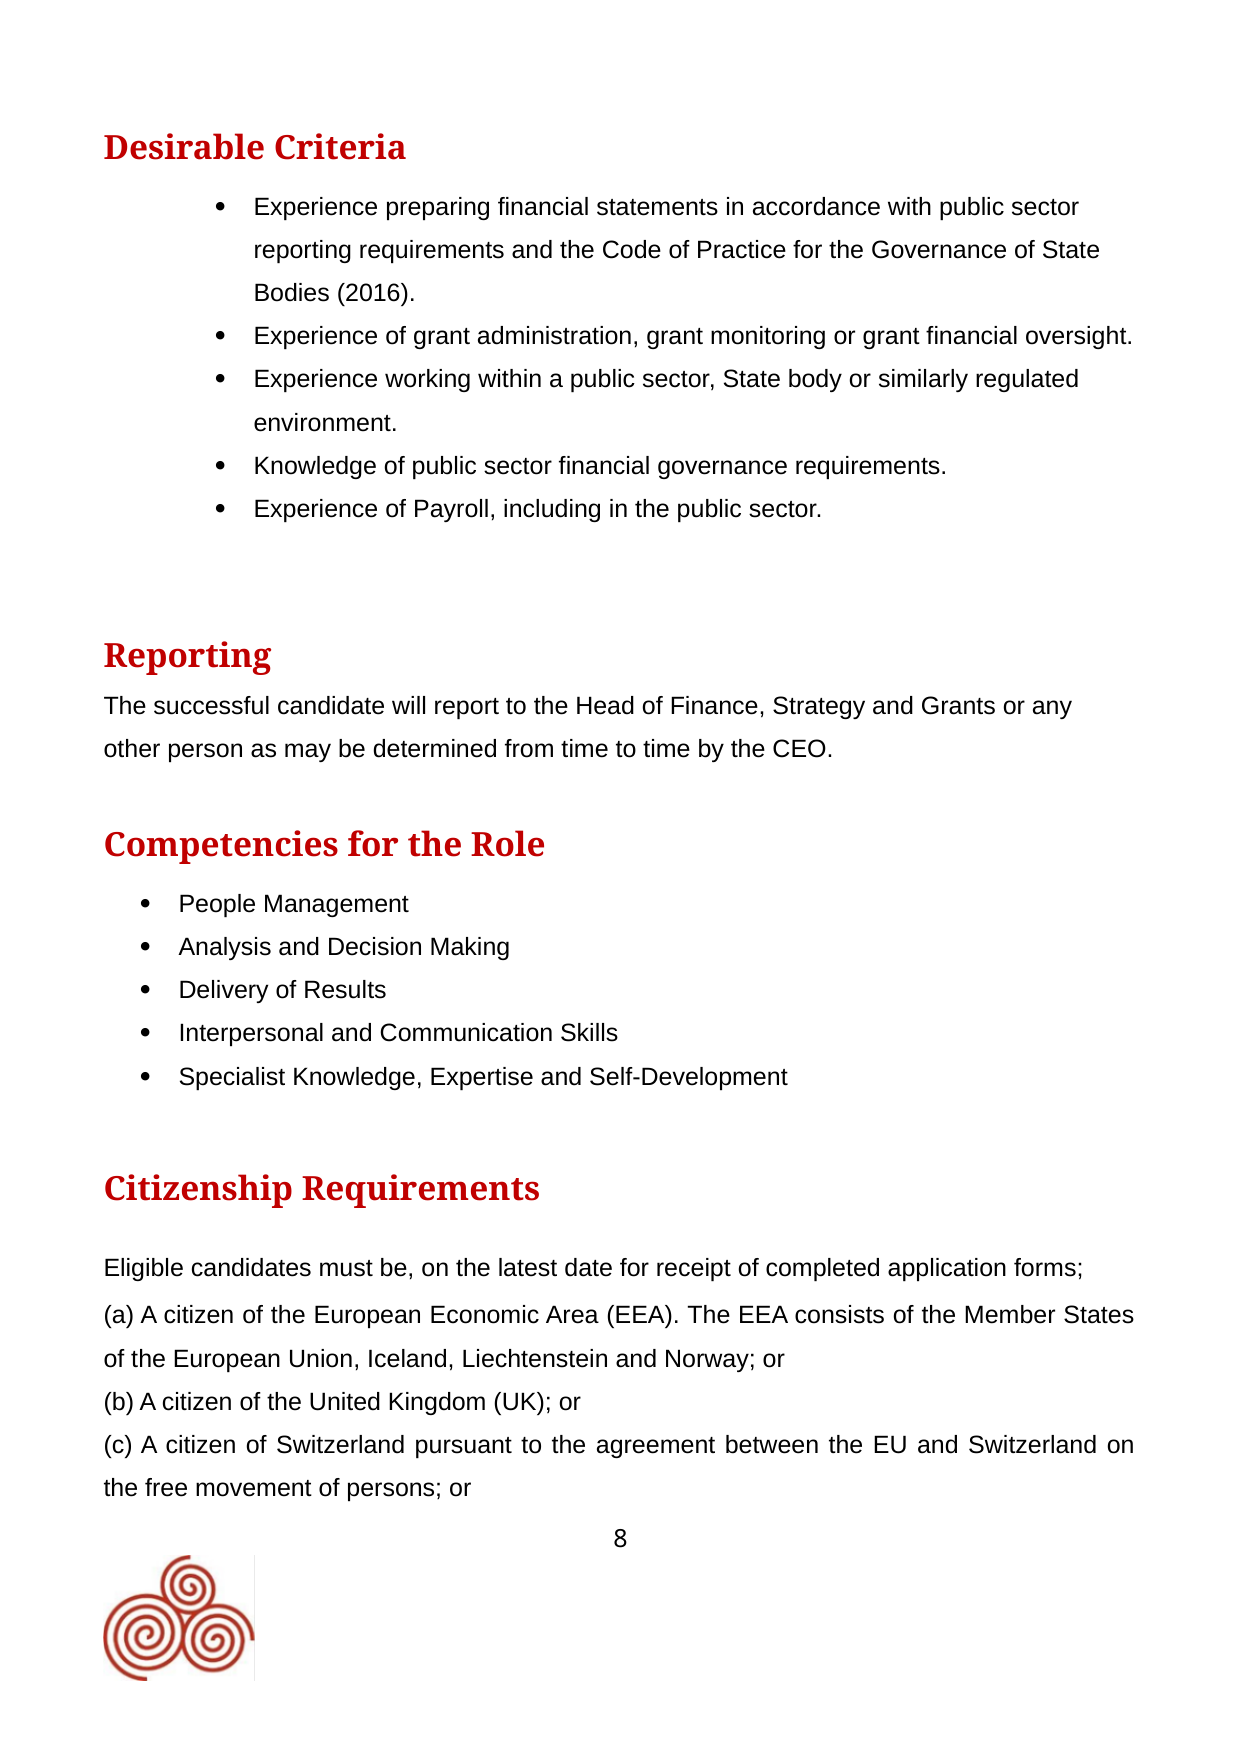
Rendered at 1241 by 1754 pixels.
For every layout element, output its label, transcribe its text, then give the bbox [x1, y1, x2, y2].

list Analysis and Decision Making [141, 932, 1137, 961]
list Experience of grant administration, grant monitoring or grant financial oversight. [216, 321, 1137, 350]
list Interpersonal and Communication Skills [141, 1018, 1137, 1047]
list Knowledge of public sector financial governance requirements. [216, 451, 1137, 479]
text (b) A citizen of the United Kingdom (UK); or [103, 1387, 1137, 1415]
text Desirable Criteria [103, 123, 1137, 169]
list Experience preparing financial statements in accordance with public sector reporting requirements and the Code of Practice for the Governance of State Bodies (2016). [216, 192, 1137, 307]
text (c) A citizen of Switzerland pursuant to the agreement between the EU and Switzerland on the free movement of persons; or [103, 1430, 1137, 1502]
list People Management [141, 889, 1137, 917]
list Specialist Knowledge, Expertise and Self-Development [141, 1062, 1137, 1090]
list Delivery of Results [141, 975, 1137, 1004]
text Competencies for the Role [103, 821, 1137, 866]
text Citizenship Requirements [103, 1164, 1137, 1210]
text Eligible candidates must be, on the latest date for receipt of completed application forms; [103, 1249, 1137, 1283]
list Experience working within a public sector, State body or similarly regulated environment. [216, 364, 1137, 436]
text (a) A citizen of the European Economic Area (EEA). The EEA consists of the Member States of the European Union, Iceland, Liechtenstein and Norway; or [103, 1300, 1137, 1372]
list Experience of Payroll, including in the public sector. [216, 494, 1137, 523]
text Reporting The successful candidate will report to the Head of Finance, Strategy and Grants or any other person as may be determined from time to time by the CEO. [103, 631, 1137, 763]
